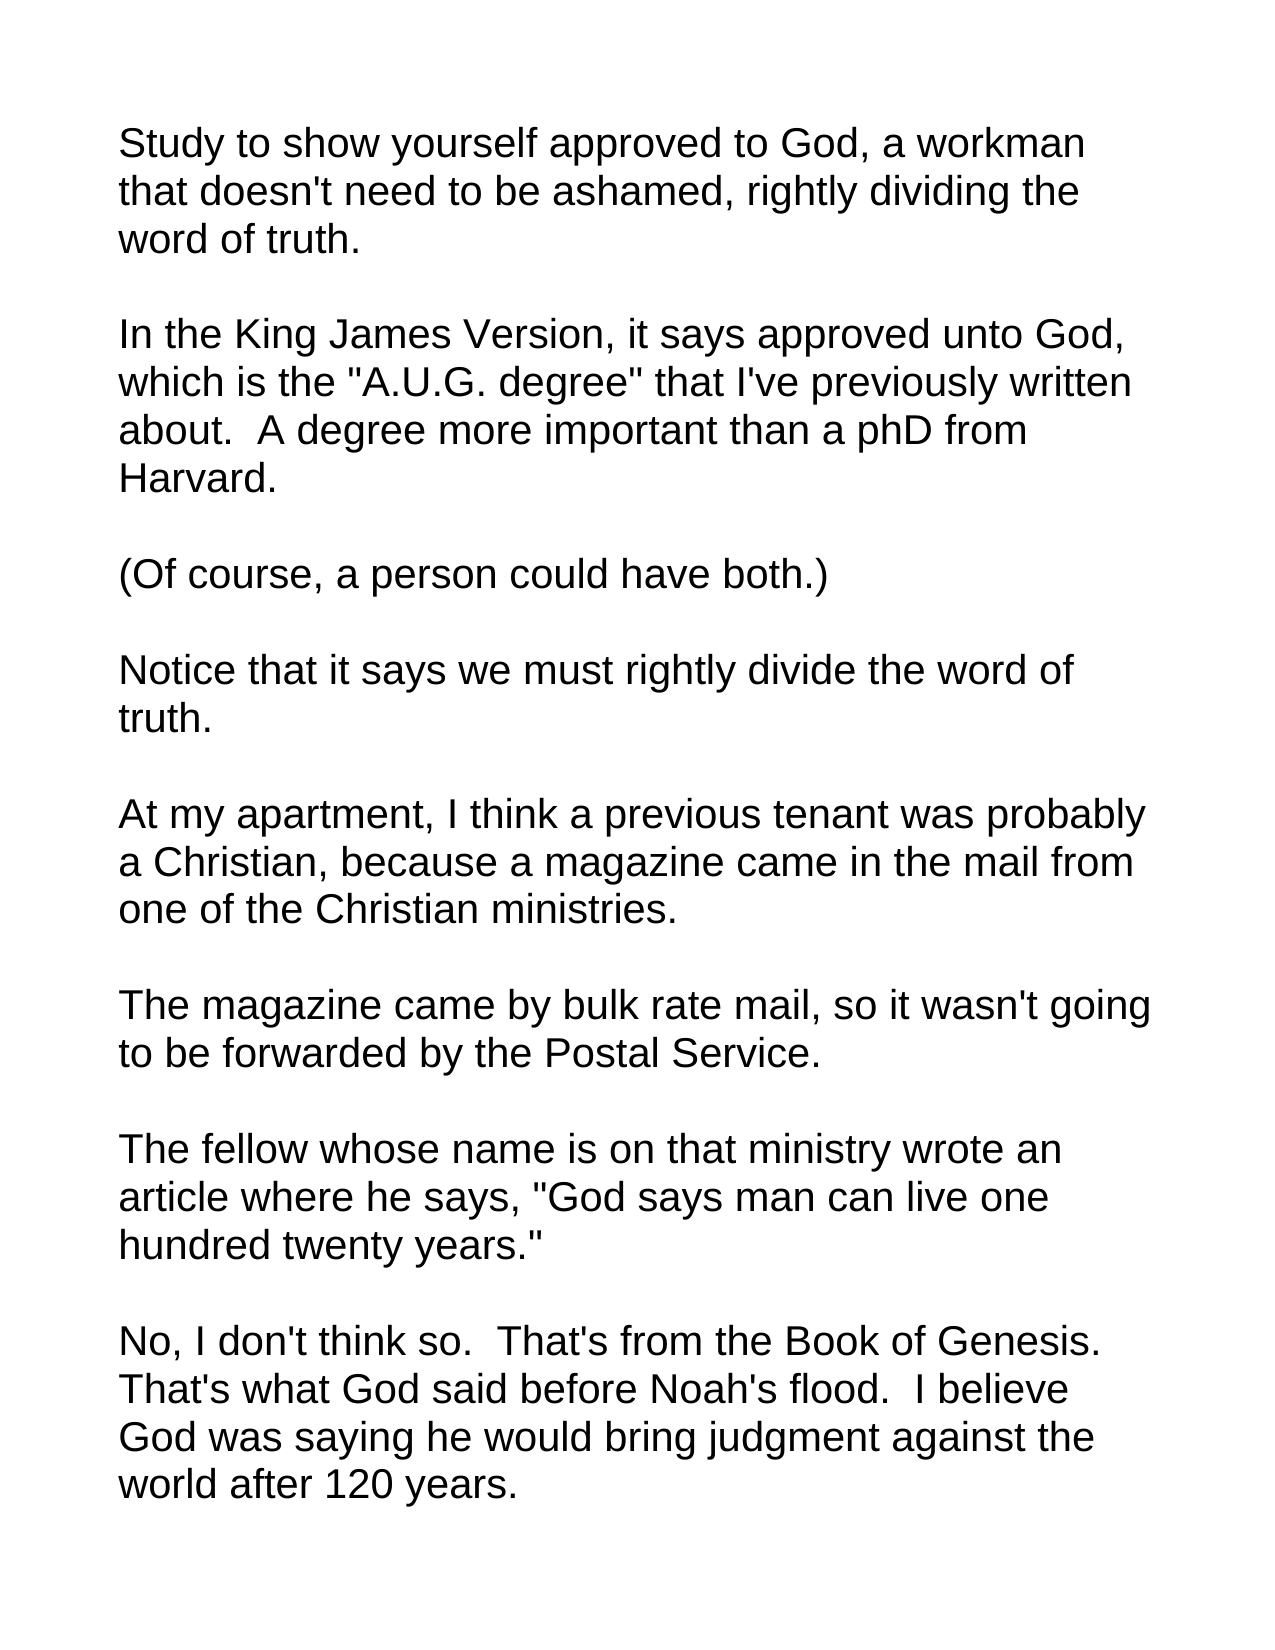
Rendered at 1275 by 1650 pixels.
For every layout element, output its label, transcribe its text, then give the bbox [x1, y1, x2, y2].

text (Of course, a person could have both.) [118, 549, 1157, 597]
text Study to show yourself approved to God, a workman that doesn't need to be ashamed, rightly dividing the word of truth. [118, 118, 1157, 262]
text Notice that it says we must rightly divide the word of truth. [118, 645, 1157, 741]
text The magazine came by bulk rate mail, so it wasn't going to be forwarded by the Postal Service. [118, 981, 1157, 1076]
text No, I don't think so. That's from the Book of Genesis. That's what God said before Noah's flood. I believe God was saying he would bring judgment against the world after 120 years. [118, 1316, 1157, 1508]
text The fellow whose name is on that ministry wrote an article where he says, "God says man can live one hundred twenty years." [118, 1124, 1157, 1268]
text At my apartment, I think a previous tenant was probably a Christian, because a magazine came in the mail from one of the Christian ministries. [118, 789, 1157, 933]
text In the King James Version, it says approved unto God, which is the "A.U.G. degree" that I've previously written about. A degree more important than a phD from Harvard. [118, 310, 1157, 501]
